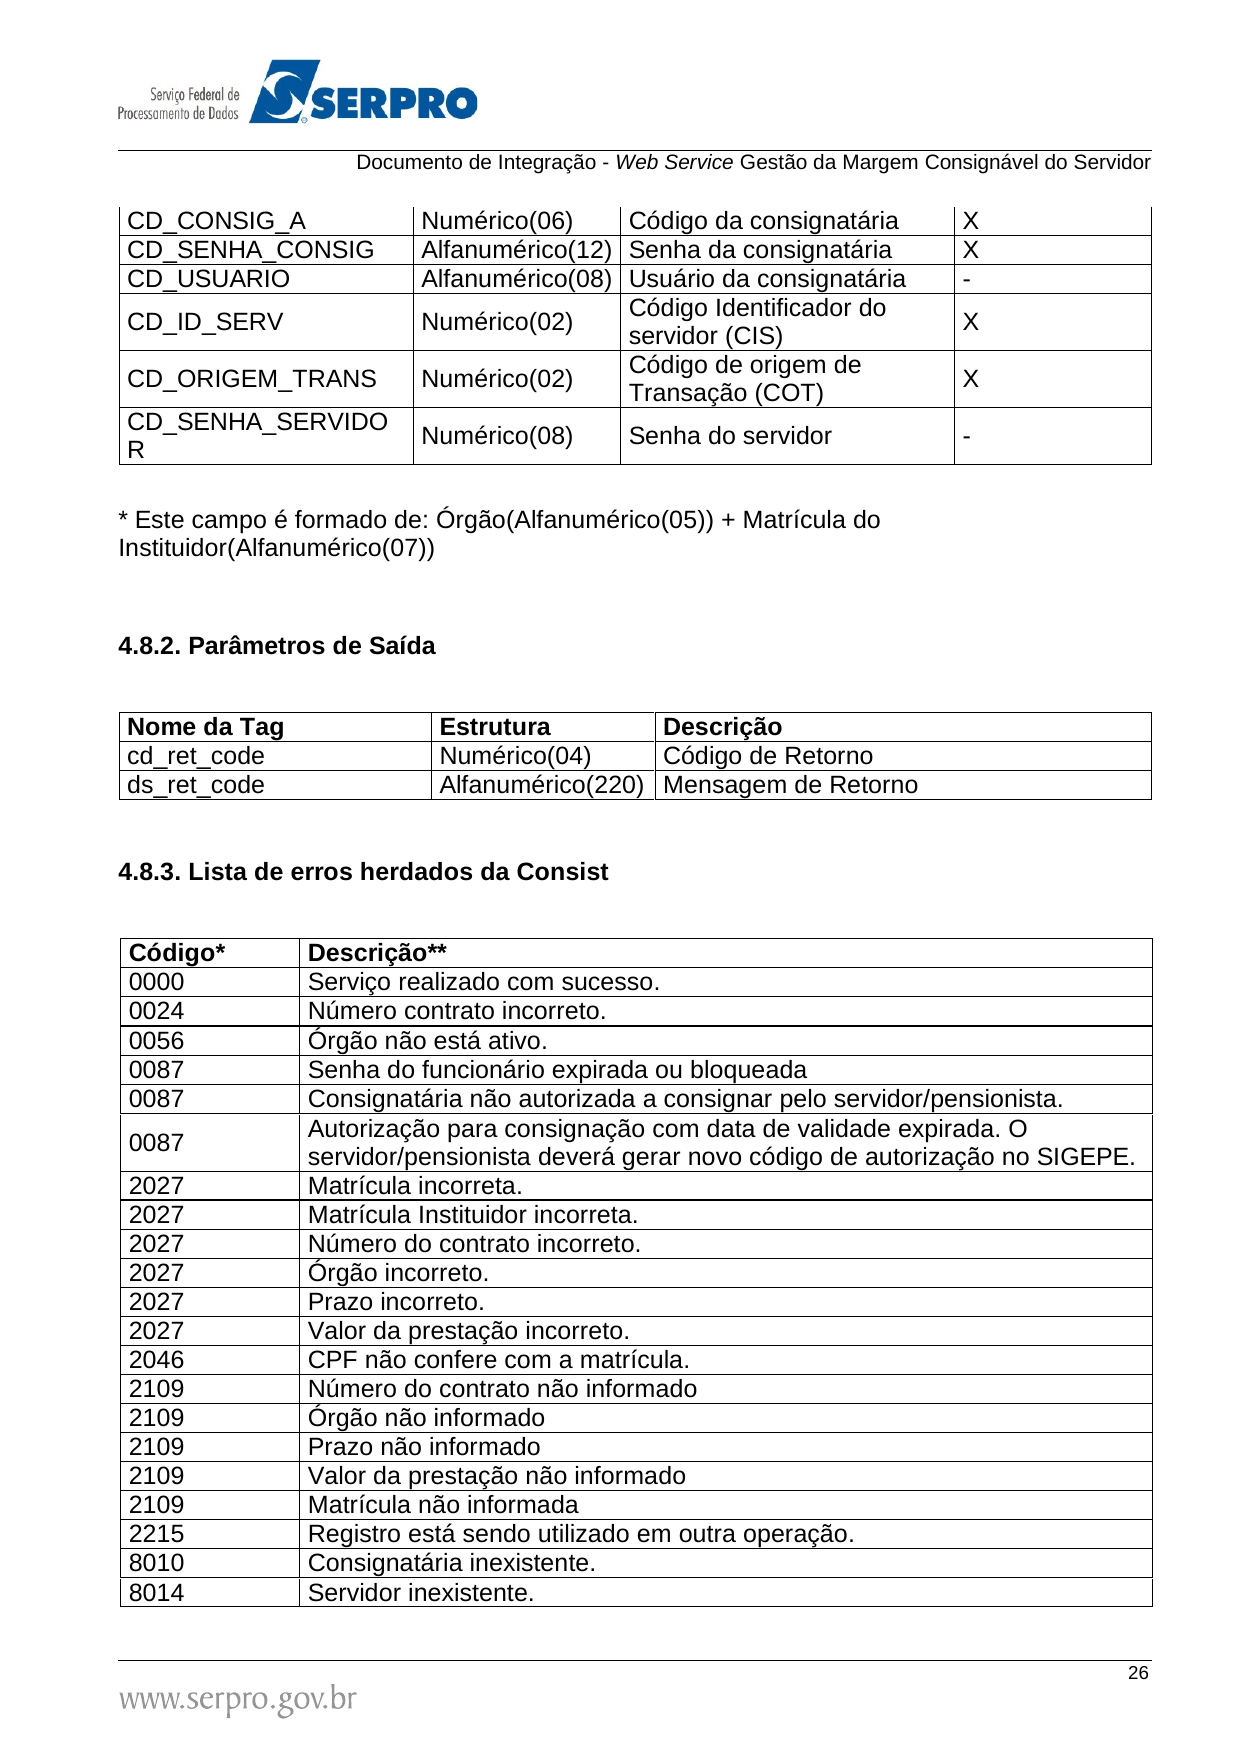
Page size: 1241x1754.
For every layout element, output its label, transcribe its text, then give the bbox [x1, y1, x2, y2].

table_cell 0087 [121, 1115, 299, 1171]
table_cell 2027 [121, 1317, 299, 1345]
table_header Estrutura [432, 713, 654, 741]
table_cell Numérico(02) [414, 294, 620, 350]
table_cell CD_USUARIO [120, 265, 413, 293]
table_cell Valor da prestação incorreto. [300, 1317, 1152, 1345]
table_cell Alfanumérico(08) [414, 265, 620, 293]
table_cell CD_CONSIG_A [120, 207, 413, 235]
table_cell Matrícula não informada [300, 1491, 1152, 1519]
table_cell Numérico(02) [414, 351, 620, 407]
table_cell Numérico(06) [414, 207, 620, 235]
table_cell cd_ret_code [120, 742, 431, 770]
table_cell Consignatária inexistente. [300, 1549, 1152, 1577]
table_cell 2027 [121, 1201, 299, 1229]
table_cell Numérico(08) [414, 408, 620, 464]
table_cell X [955, 236, 1151, 264]
table_cell X [955, 294, 1151, 350]
table_header Descrição** [300, 939, 1152, 967]
table_cell Alfanumérico(220) [432, 771, 654, 799]
table_cell 8014 [121, 1579, 299, 1606]
table_cell CD_SENHA_SERVIDOR [120, 408, 413, 464]
table_cell Registro está sendo utilizado em outra operação. [300, 1520, 1152, 1548]
table_cell 2027 [121, 1259, 299, 1287]
table_cell Código Identificador do servidor (CIS) [621, 294, 954, 350]
table_cell Número do contrato não informado [300, 1375, 1152, 1403]
table_cell Número do contrato incorreto. [300, 1230, 1152, 1258]
table_header Descrição [656, 713, 1151, 741]
table_cell Código de origem de Transação (COT) [621, 351, 954, 407]
subtitle Lista de erros herdados da Consist [118, 858, 1152, 886]
table_cell 0087 [121, 1085, 299, 1113]
table_cell CD_ID_SERV [120, 294, 413, 350]
table_cell 2027 [121, 1172, 299, 1199]
table_cell Servidor inexistente. [300, 1579, 1152, 1606]
table_header Nome da Tag [120, 713, 431, 741]
table_cell Numérico(04) [432, 742, 654, 770]
table_cell Matrícula incorreta. [300, 1172, 1152, 1199]
table_cell 2109 [121, 1433, 299, 1461]
table_cell X [955, 207, 1151, 235]
table_cell CPF não confere com a matrícula. [300, 1346, 1152, 1374]
table_cell 2109 [121, 1462, 299, 1490]
table_cell 8010 [121, 1549, 299, 1577]
text * Este campo é formado de: Órgão(Alfanumérico(05)) + Matrícula do Instituidor(Alfanumérico(07)) [118, 506, 1152, 562]
table_cell Mensagem de Retorno [656, 771, 1151, 799]
table_cell 0024 [121, 997, 299, 1025]
table_cell Senha do funcionário expirada ou bloqueada [300, 1056, 1152, 1084]
table_cell 2109 [121, 1375, 299, 1403]
table_cell 0000 [121, 968, 299, 996]
table_cell Órgão incorreto. [300, 1259, 1152, 1287]
table_cell - [955, 265, 1151, 293]
table_cell Senha da consignatária [621, 236, 954, 264]
table_cell Prazo não informado [300, 1433, 1152, 1461]
table_cell X [955, 351, 1151, 407]
table_cell 2215 [121, 1520, 299, 1548]
subtitle Parâmetros de Saída [118, 632, 1152, 660]
table_cell Alfanumérico(12) [414, 236, 620, 264]
table_cell Prazo incorreto. [300, 1288, 1152, 1316]
table_cell 2109 [121, 1491, 299, 1519]
table_header Código* [121, 939, 299, 967]
table_cell Código de Retorno [656, 742, 1151, 770]
table_cell Autorização para consignação com data de validade expirada. O servidor/pensionista deverá gerar novo código de autorização no SIGEPE. [300, 1115, 1152, 1171]
table_cell CD_ORIGEM_TRANS [120, 351, 413, 407]
table_cell 2109 [121, 1404, 299, 1432]
table_cell CD_SENHA_CONSIG [120, 236, 413, 264]
table_cell 2027 [121, 1288, 299, 1316]
table_cell 2046 [121, 1346, 299, 1374]
table_cell 0056 [121, 1027, 299, 1055]
table_cell Consignatária não autorizada a consignar pelo servidor/pensionista. [300, 1085, 1152, 1113]
table_cell Senha do servidor [621, 408, 954, 464]
table_cell Valor da prestação não informado [300, 1462, 1152, 1490]
table_cell Órgão não informado [300, 1404, 1152, 1432]
table_cell Usuário da consignatária [621, 265, 954, 293]
table_cell Serviço realizado com sucesso. [300, 968, 1152, 996]
table_cell Órgão não está ativo. [300, 1027, 1152, 1055]
table_cell ds_ret_code [120, 771, 431, 799]
table_cell Número contrato incorreto. [300, 997, 1152, 1025]
picture [118, 59, 478, 124]
table_cell 0087 [121, 1056, 299, 1084]
table_cell Código da consignatária [621, 207, 954, 235]
table_cell Matrícula Instituidor incorreta. [300, 1201, 1152, 1229]
table_cell - [955, 408, 1151, 464]
table_cell 2027 [121, 1230, 299, 1258]
